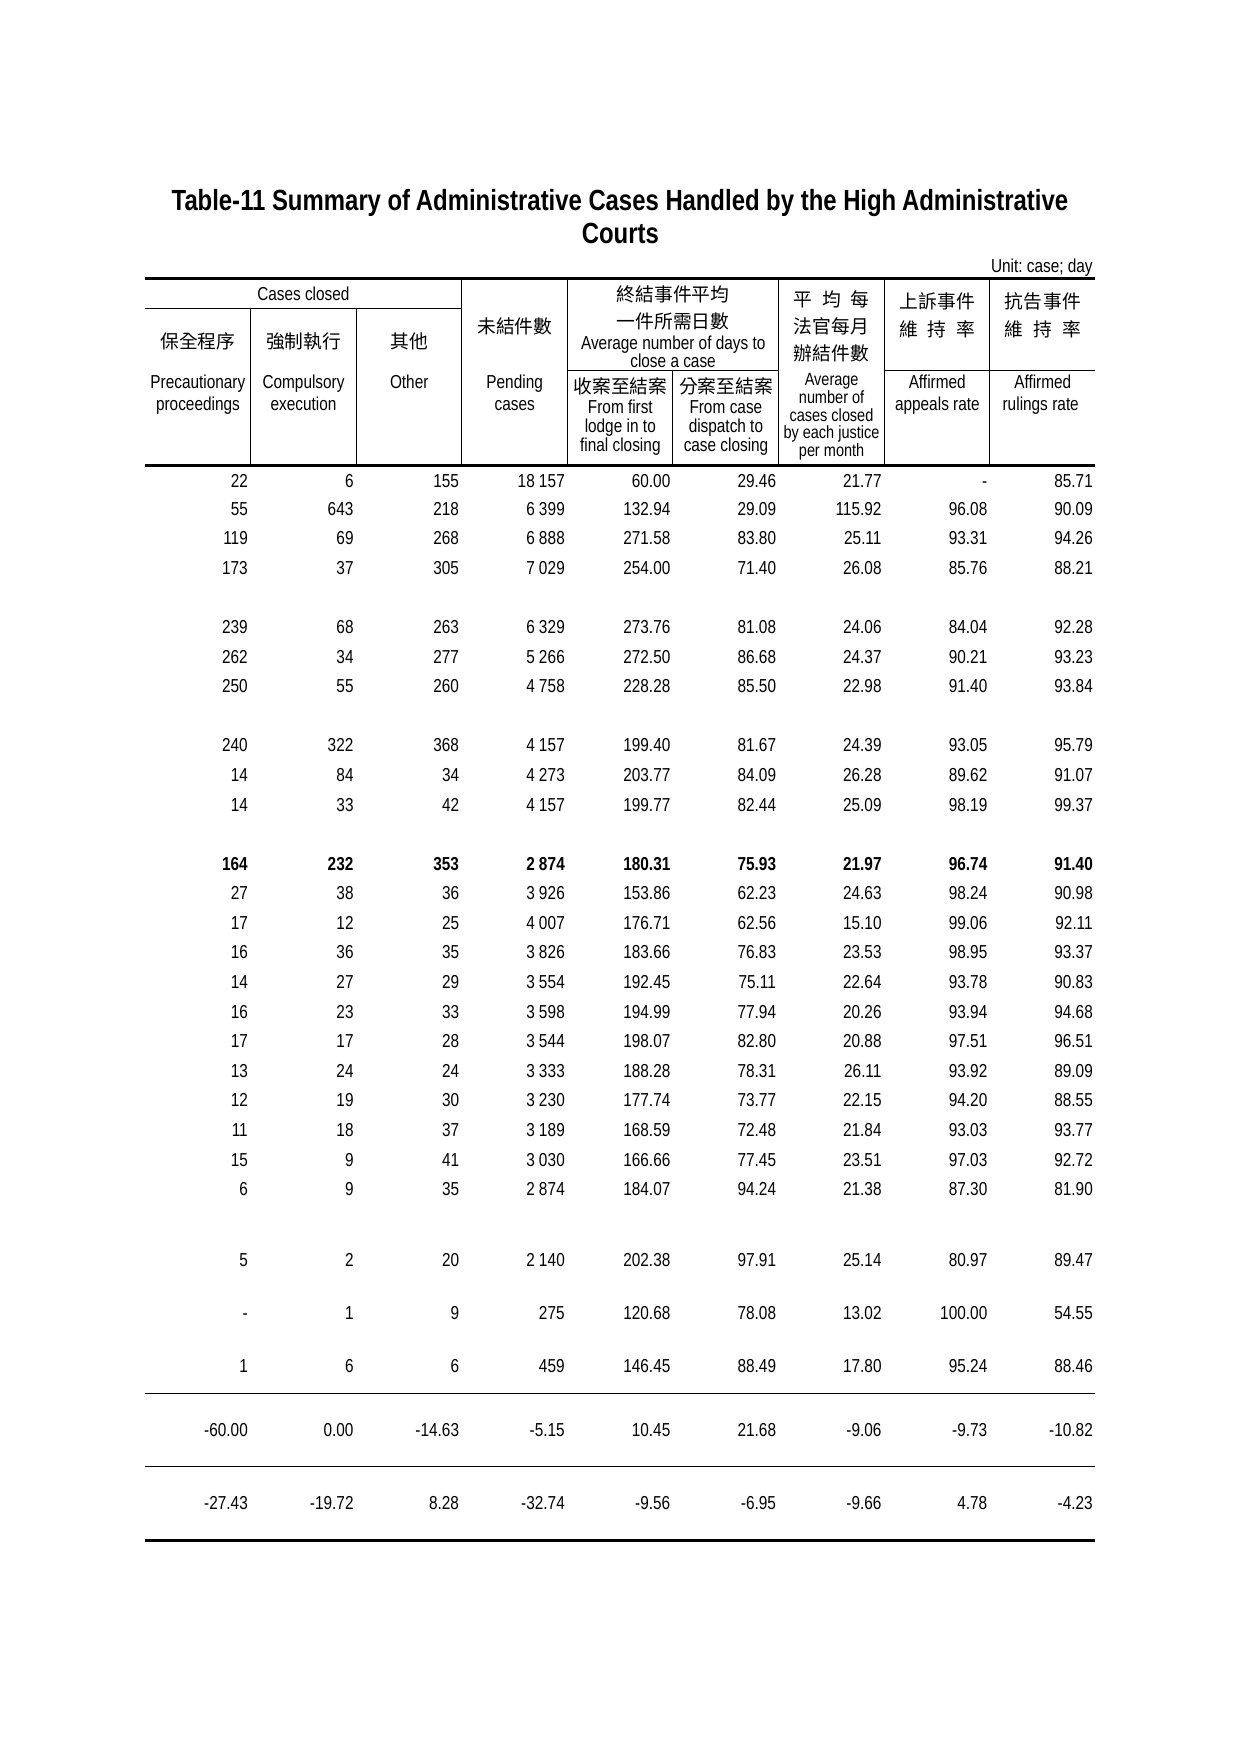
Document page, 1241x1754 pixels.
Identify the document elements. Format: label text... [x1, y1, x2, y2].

table_cell -9.73 [884, 1394, 990, 1466]
table_cell 27 [250, 967, 356, 997]
table_cell 6 399 [462, 494, 567, 523]
table_cell 3 598 [462, 997, 567, 1026]
table_cell 91.40 [884, 671, 990, 701]
table_cell 93.31 [884, 523, 990, 553]
table_cell 115.92 [779, 494, 884, 523]
table_cell 73.77 [673, 1085, 778, 1115]
table_cell 262 [145, 642, 250, 671]
table_cell 199.77 [567, 790, 673, 819]
table_cell 13 [145, 1056, 250, 1085]
table_cell 83.80 [673, 523, 778, 553]
table_cell 88.46 [990, 1340, 1095, 1393]
table_cell [462, 701, 567, 730]
table_cell 3 554 [462, 967, 567, 997]
table_cell [567, 819, 673, 849]
table_cell [567, 583, 673, 612]
table_cell 80.97 [884, 1233, 990, 1286]
table_cell 93.94 [884, 997, 990, 1026]
table_cell 94.24 [673, 1174, 778, 1204]
table_cell 85.76 [884, 553, 990, 582]
table_cell 71.40 [673, 553, 778, 582]
table_cell [356, 1204, 462, 1233]
table_cell 25 [356, 908, 462, 937]
table_cell 3 544 [462, 1026, 567, 1056]
table_cell 3 189 [462, 1115, 567, 1144]
table_cell 275 [462, 1286, 567, 1339]
table_cell 34 [250, 642, 356, 671]
table_cell 21.68 [673, 1394, 778, 1466]
table_cell [356, 583, 462, 612]
table_cell 37 [250, 553, 356, 582]
table_cell 97.51 [884, 1026, 990, 1056]
table_cell 8.28 [356, 1467, 462, 1538]
table_cell 14 [145, 760, 250, 789]
table_cell Affirmed rulings rate [990, 371, 1095, 464]
table_cell 177.74 [567, 1085, 673, 1115]
table_cell 72.48 [673, 1115, 778, 1144]
table_cell 12 [250, 908, 356, 937]
table_cell 180.31 [567, 849, 673, 878]
table_cell 176.71 [567, 908, 673, 937]
table_cell 89.09 [990, 1056, 1095, 1085]
table_cell [250, 583, 356, 612]
table_cell 164 [145, 849, 250, 878]
table_cell Average number of cases closed by each justice per month [779, 370, 884, 464]
table_cell 24.39 [779, 730, 884, 760]
table_cell Affirmed appeals rate [885, 371, 989, 464]
table_cell 4 007 [462, 908, 567, 937]
table_cell [884, 819, 990, 849]
table_cell 93.05 [884, 730, 990, 760]
table_cell 18 [250, 1115, 356, 1144]
table_cell 184.07 [567, 1174, 673, 1204]
table_cell [990, 583, 1095, 612]
table_cell [145, 819, 250, 849]
table_header 抗告事件維持率 [990, 280, 1095, 370]
table_cell 92.28 [990, 612, 1095, 642]
table_cell Precautionary proceedings [145, 370, 250, 464]
table_cell 88.49 [673, 1340, 778, 1393]
table_cell 36 [250, 938, 356, 967]
table_cell 55 [250, 671, 356, 701]
table_cell 77.45 [673, 1145, 778, 1174]
table_cell 60.00 [567, 467, 673, 494]
table_cell 26.08 [779, 553, 884, 582]
table_cell 4 157 [462, 730, 567, 760]
table_cell [567, 1204, 673, 1233]
table_cell 93.92 [884, 1056, 990, 1085]
table_cell [250, 701, 356, 730]
table_cell 99.37 [990, 790, 1095, 819]
table_cell 2 140 [462, 1233, 567, 1286]
table_cell 30 [356, 1085, 462, 1115]
table_cell 20.26 [779, 997, 884, 1026]
table_cell 6 888 [462, 523, 567, 553]
table_cell 90.21 [884, 642, 990, 671]
table_cell 98.19 [884, 790, 990, 819]
table_cell 277 [356, 642, 462, 671]
table_cell -9.56 [567, 1467, 673, 1538]
table_cell 3 826 [462, 938, 567, 967]
table_cell 643 [250, 494, 356, 523]
table_cell 81.90 [990, 1174, 1095, 1204]
table_cell 55 [145, 494, 250, 523]
table_cell 119 [145, 523, 250, 553]
table_cell 強制執行 [251, 309, 356, 370]
table_cell 368 [356, 730, 462, 760]
table_cell 273.76 [567, 612, 673, 642]
table_header 終結事件平均 一件所需日數 Average number of days to close a case [568, 280, 778, 370]
table_cell 25.11 [779, 523, 884, 553]
table_cell [250, 1204, 356, 1233]
table_cell 98.24 [884, 878, 990, 908]
table_cell 268 [356, 523, 462, 553]
table_cell 81.08 [673, 612, 778, 642]
table_cell 16 [145, 997, 250, 1026]
table_cell 33 [250, 790, 356, 819]
table_cell 183.66 [567, 938, 673, 967]
table_cell 76.83 [673, 938, 778, 967]
table_cell 21.84 [779, 1115, 884, 1144]
table_cell 96.51 [990, 1026, 1095, 1056]
table_cell 收案至結案 From first lodge in to final closing [568, 371, 672, 464]
table_cell [884, 583, 990, 612]
table_cell 6 [145, 1174, 250, 1204]
table_cell [673, 1204, 778, 1233]
table_cell 146.45 [567, 1340, 673, 1393]
table_cell 2 874 [462, 849, 567, 878]
table_cell 250 [145, 671, 250, 701]
table_cell 168.59 [567, 1115, 673, 1144]
table_cell 27 [145, 878, 250, 908]
table_cell -9.66 [779, 1467, 884, 1538]
table_cell 17 [145, 908, 250, 937]
table_cell [567, 701, 673, 730]
table_cell 62.23 [673, 878, 778, 908]
table_cell 3 926 [462, 878, 567, 908]
table_cell 84.09 [673, 760, 778, 789]
table_cell 260 [356, 671, 462, 701]
table_cell 17 [250, 1026, 356, 1056]
table_cell 33 [356, 997, 462, 1026]
table_cell 6 [250, 1340, 356, 1393]
table_cell 353 [356, 849, 462, 878]
table_cell 95.24 [884, 1340, 990, 1393]
text Table-11 Summary of Administrative Cases Handled by the High Administrative Courts [148, 183, 1092, 250]
table_cell [462, 819, 567, 849]
table_cell 85.71 [990, 467, 1095, 494]
table_cell -32.74 [462, 1467, 567, 1538]
table_cell 4 157 [462, 790, 567, 819]
table_cell 3 230 [462, 1085, 567, 1115]
table_cell -14.63 [356, 1394, 462, 1466]
table_cell 93.03 [884, 1115, 990, 1144]
table_cell Other [357, 370, 461, 464]
table_cell [462, 583, 567, 612]
table_cell 68 [250, 612, 356, 642]
table_cell [884, 701, 990, 730]
table_cell -4.23 [990, 1467, 1095, 1538]
table_cell 37 [356, 1115, 462, 1144]
table_cell 2 874 [462, 1174, 567, 1204]
table_cell -10.82 [990, 1394, 1095, 1466]
table_cell 90.98 [990, 878, 1095, 908]
table_cell 9 [250, 1145, 356, 1174]
table_cell 22.15 [779, 1085, 884, 1115]
table_cell 85.50 [673, 671, 778, 701]
table_cell 17 [145, 1026, 250, 1056]
table_cell 78.08 [673, 1286, 778, 1339]
table_cell [990, 1204, 1095, 1233]
table_cell 20.88 [779, 1026, 884, 1056]
table_cell 94.20 [884, 1085, 990, 1115]
table_cell 89.62 [884, 760, 990, 789]
table_cell 34 [356, 760, 462, 789]
table_cell 3 333 [462, 1056, 567, 1085]
table_cell -9.06 [779, 1394, 884, 1466]
table_cell 75.11 [673, 967, 778, 997]
table_cell 15 [145, 1145, 250, 1174]
table_cell 81.67 [673, 730, 778, 760]
table_cell 35 [356, 1174, 462, 1204]
table_cell 26.11 [779, 1056, 884, 1085]
table_cell -27.43 [145, 1467, 250, 1538]
table_cell -19.72 [250, 1467, 356, 1538]
table_cell [356, 701, 462, 730]
table_cell 459 [462, 1340, 567, 1393]
table_cell 98.95 [884, 938, 990, 967]
table_cell [462, 1204, 567, 1233]
table_cell 166.66 [567, 1145, 673, 1174]
table_cell 13.02 [779, 1286, 884, 1339]
table_cell 228.28 [567, 671, 673, 701]
table_cell 97.03 [884, 1145, 990, 1174]
table_cell 25.14 [779, 1233, 884, 1286]
table_cell 239 [145, 612, 250, 642]
table_cell 199.40 [567, 730, 673, 760]
table_cell -60.00 [145, 1394, 250, 1466]
table_cell 23.53 [779, 938, 884, 967]
table_cell 0.00 [250, 1394, 356, 1466]
table_cell 96.08 [884, 494, 990, 523]
table_cell 9 [356, 1286, 462, 1339]
table_cell [145, 583, 250, 612]
table_cell 69 [250, 523, 356, 553]
table_cell 90.83 [990, 967, 1095, 997]
table_cell [673, 583, 778, 612]
table_cell 92.11 [990, 908, 1095, 937]
table_cell [356, 819, 462, 849]
table_cell 91.07 [990, 760, 1095, 789]
table_cell 6 329 [462, 612, 567, 642]
table_cell 305 [356, 553, 462, 582]
table_cell 3 030 [462, 1145, 567, 1174]
table_cell 1 [145, 1340, 250, 1393]
table_cell 78.31 [673, 1056, 778, 1085]
table_cell 84 [250, 760, 356, 789]
table_cell 153.86 [567, 878, 673, 908]
table_cell 194.99 [567, 997, 673, 1026]
table_cell [250, 819, 356, 849]
table_cell 322 [250, 730, 356, 760]
table_cell 93.77 [990, 1115, 1095, 1144]
table_cell 91.40 [990, 849, 1095, 878]
table_cell 96.74 [884, 849, 990, 878]
table_header 上訴事件維持率 [885, 280, 989, 370]
table_cell - [145, 1286, 250, 1339]
table_cell 29 [356, 967, 462, 997]
table_cell [779, 1204, 884, 1233]
table_cell 18 157 [462, 467, 567, 494]
table_cell 17.80 [779, 1340, 884, 1393]
table_cell -6.95 [673, 1467, 778, 1538]
table_cell 54.55 [990, 1286, 1095, 1339]
table_cell 92.72 [990, 1145, 1095, 1174]
table_cell 38 [250, 878, 356, 908]
table_cell 202.38 [567, 1233, 673, 1286]
table_cell 2 [250, 1233, 356, 1286]
table_cell 120.68 [567, 1286, 673, 1339]
table_cell 9 [250, 1174, 356, 1204]
table_cell 82.44 [673, 790, 778, 819]
table_cell 6 [356, 1340, 462, 1393]
table_cell 29.09 [673, 494, 778, 523]
table_cell 14 [145, 790, 250, 819]
table_cell 77.94 [673, 997, 778, 1026]
table_cell 28 [356, 1026, 462, 1056]
table_cell 203.77 [567, 760, 673, 789]
table_cell 4 273 [462, 760, 567, 789]
table_cell 25.09 [779, 790, 884, 819]
table_cell 87.30 [884, 1174, 990, 1204]
table_cell 21.77 [779, 467, 884, 494]
table_cell 232 [250, 849, 356, 878]
table_cell 272.50 [567, 642, 673, 671]
table_cell 99.06 [884, 908, 990, 937]
table_cell 240 [145, 730, 250, 760]
table_cell [990, 819, 1095, 849]
table_cell 10.45 [567, 1394, 673, 1466]
table_cell [673, 819, 778, 849]
table_cell 24.63 [779, 878, 884, 908]
table_cell 36 [356, 878, 462, 908]
table_cell 155 [356, 467, 462, 494]
table_cell 132.94 [567, 494, 673, 523]
table_cell 14 [145, 967, 250, 997]
table_cell -5.15 [462, 1394, 567, 1466]
table_cell 12 [145, 1085, 250, 1115]
table_cell 4 758 [462, 671, 567, 701]
table_cell 93.78 [884, 967, 990, 997]
table_cell 89.47 [990, 1233, 1095, 1286]
table_cell 94.26 [990, 523, 1095, 553]
table_cell 84.04 [884, 612, 990, 642]
table_cell 6 [250, 467, 356, 494]
table_cell Compulsory execution [251, 370, 356, 464]
table_cell [990, 701, 1095, 730]
table_cell 97.91 [673, 1233, 778, 1286]
table_cell 42 [356, 790, 462, 819]
table_cell - [884, 467, 990, 494]
table_cell 分案至結案 From case dispatch to case closing [673, 371, 778, 464]
table_cell 保全程序 [145, 309, 250, 370]
table_cell 11 [145, 1115, 250, 1144]
table_cell 26.28 [779, 760, 884, 789]
table_cell 218 [356, 494, 462, 523]
table_cell 5 [145, 1233, 250, 1286]
table_cell 198.07 [567, 1026, 673, 1056]
table_cell [779, 819, 884, 849]
table_cell 23.51 [779, 1145, 884, 1174]
table_cell 20 [356, 1233, 462, 1286]
table_cell 29.46 [673, 467, 778, 494]
table_cell 271.58 [567, 523, 673, 553]
table_cell [145, 701, 250, 730]
table_cell Pending cases [462, 370, 567, 464]
table_cell [673, 701, 778, 730]
table_header 平均每 法官每月辦結件數 [779, 280, 884, 370]
table_cell 192.45 [567, 967, 673, 997]
table_cell 24.06 [779, 612, 884, 642]
table_cell 15.10 [779, 908, 884, 937]
table_cell 16 [145, 938, 250, 967]
table_cell 82.80 [673, 1026, 778, 1056]
table_cell 90.09 [990, 494, 1095, 523]
table_cell 21.38 [779, 1174, 884, 1204]
table_cell [779, 583, 884, 612]
table_cell 24.37 [779, 642, 884, 671]
table_cell 86.68 [673, 642, 778, 671]
table_cell 35 [356, 938, 462, 967]
table_cell 88.21 [990, 553, 1095, 582]
table_cell 93.84 [990, 671, 1095, 701]
table_cell 23 [250, 997, 356, 1026]
table_cell 4.78 [884, 1467, 990, 1538]
table_cell [145, 1204, 250, 1233]
table_cell 41 [356, 1145, 462, 1174]
text Unit: case; day [148, 255, 1092, 277]
table_cell 173 [145, 553, 250, 582]
table_cell 88.55 [990, 1085, 1095, 1115]
table_header Cases closed [145, 280, 461, 308]
table_cell 94.68 [990, 997, 1095, 1026]
table_cell 22.98 [779, 671, 884, 701]
table_cell 263 [356, 612, 462, 642]
table_cell 75.93 [673, 849, 778, 878]
table_cell 22 [145, 467, 250, 494]
table_cell 93.23 [990, 642, 1095, 671]
table_cell 19 [250, 1085, 356, 1115]
table_cell [884, 1204, 990, 1233]
table_cell [779, 701, 884, 730]
table_cell 24 [356, 1056, 462, 1085]
table_cell 其他 [357, 309, 461, 370]
table_cell 254.00 [567, 553, 673, 582]
table_cell 95.79 [990, 730, 1095, 760]
table_cell 21.97 [779, 849, 884, 878]
table_cell 93.37 [990, 938, 1095, 967]
table_header 未結件數 [462, 280, 567, 370]
table_cell 22.64 [779, 967, 884, 997]
table_cell 188.28 [567, 1056, 673, 1085]
table_cell 5 266 [462, 642, 567, 671]
table_cell 62.56 [673, 908, 778, 937]
table_cell 24 [250, 1056, 356, 1085]
table_cell 7 029 [462, 553, 567, 582]
table_cell 1 [250, 1286, 356, 1339]
table_cell 100.00 [884, 1286, 990, 1339]
